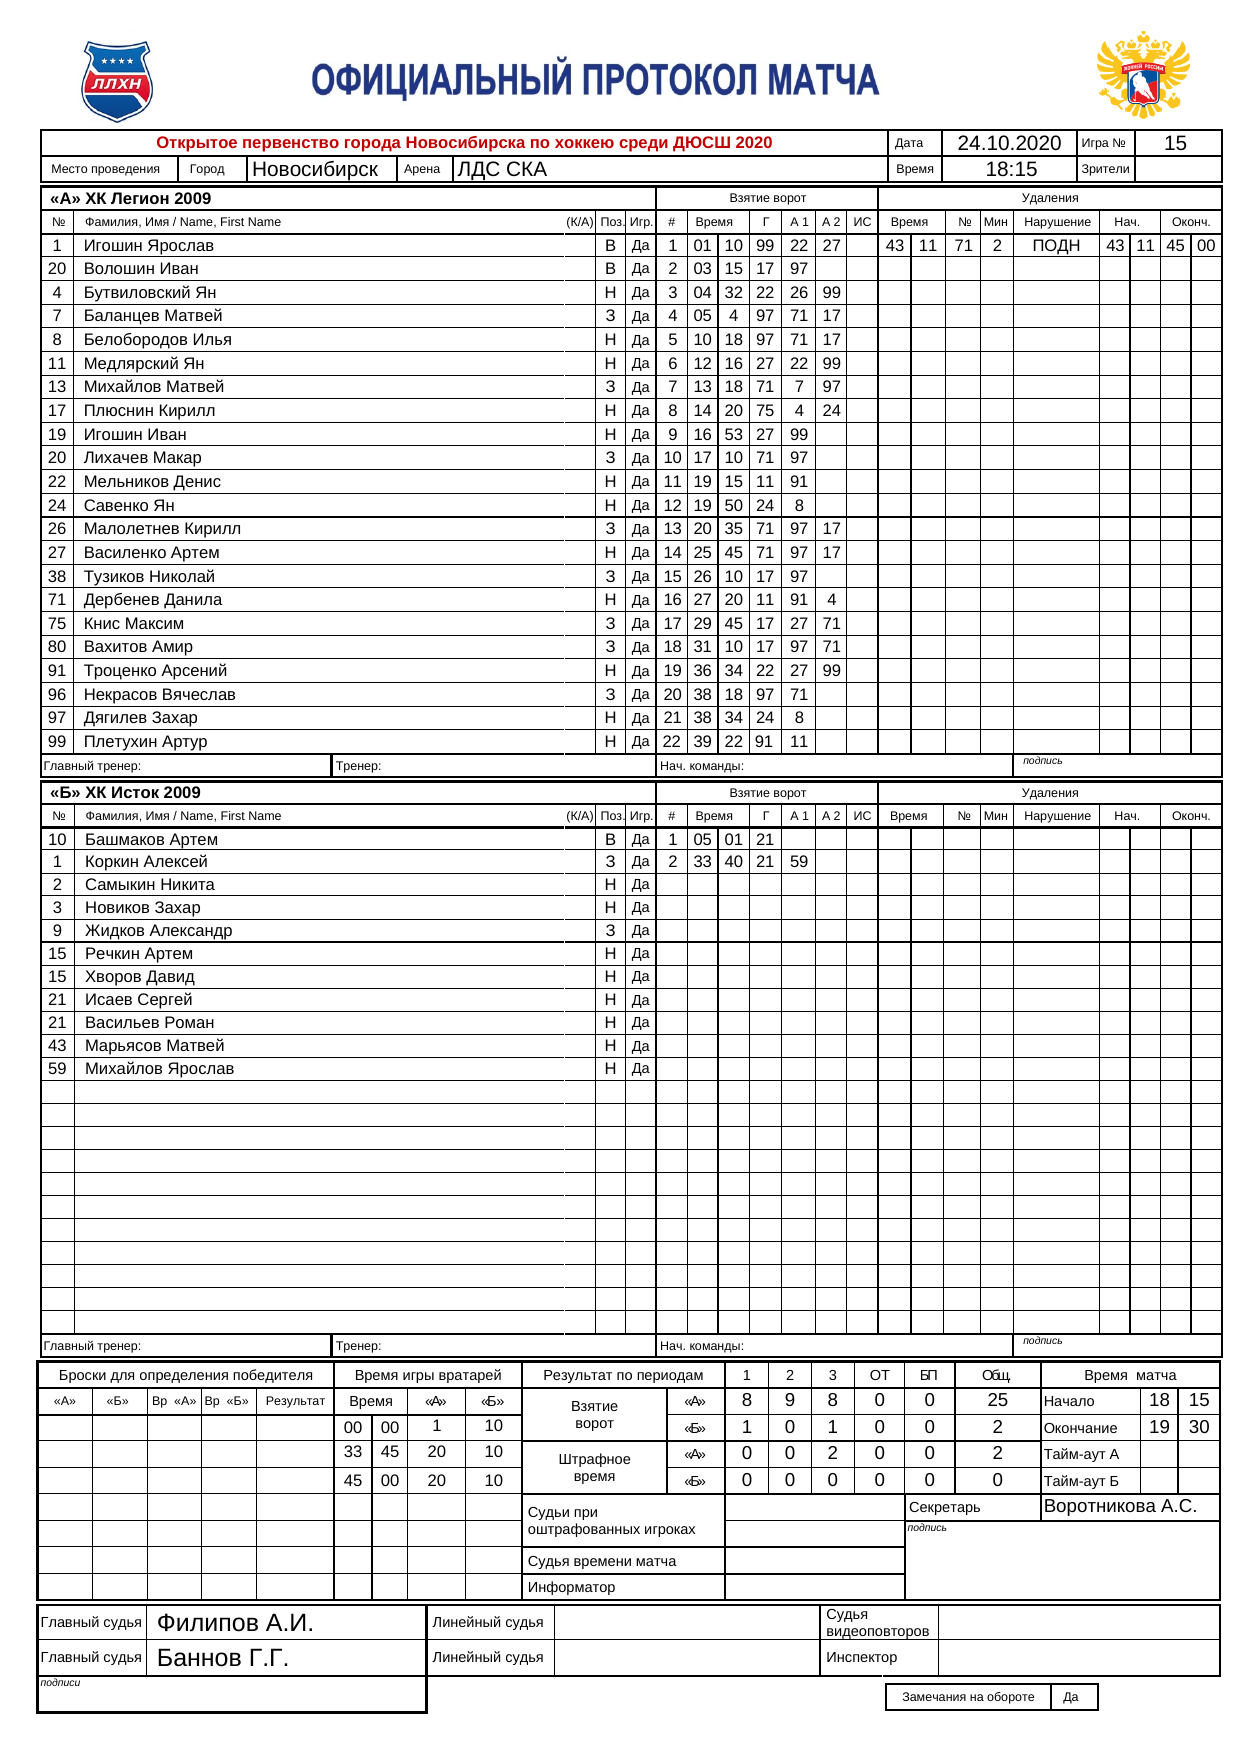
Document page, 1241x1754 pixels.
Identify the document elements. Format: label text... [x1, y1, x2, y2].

table_cell [596, 1081, 625, 1103]
table_cell [1100, 281, 1129, 303]
table_cell Время [335, 1389, 407, 1413]
table_cell Тайм-аут А [1042, 1441, 1140, 1467]
table_cell Время [879, 805, 943, 826]
table_cell [879, 257, 910, 280]
table_cell Время [688, 211, 749, 233]
table_cell [1192, 1288, 1221, 1310]
table_cell [1192, 352, 1221, 374]
table_cell [596, 1150, 625, 1172]
table_cell [912, 423, 945, 445]
table_cell [408, 1547, 465, 1573]
table_cell [816, 494, 846, 516]
table_header Время игры вратарей [335, 1363, 521, 1387]
table_cell 19 [688, 494, 717, 516]
table_cell Да [626, 352, 655, 374]
table_cell [944, 1242, 980, 1264]
table_cell [816, 1081, 846, 1103]
table_cell 45 [1161, 235, 1190, 256]
table_cell [981, 352, 1013, 374]
table_cell [39, 1416, 92, 1440]
table_cell [1131, 1219, 1160, 1241]
table_cell [981, 1081, 1013, 1103]
table_cell [946, 730, 980, 753]
table_cell [565, 281, 595, 303]
table_cell Оконч. [1161, 805, 1221, 826]
table_cell 39 [688, 730, 717, 753]
table_cell 10 [719, 235, 749, 256]
table_cell [1192, 518, 1221, 540]
table_cell [1131, 1173, 1160, 1195]
table_cell [1131, 565, 1160, 587]
table_cell [912, 829, 943, 849]
table_cell [816, 829, 846, 849]
table_header ОТ [855, 1363, 904, 1387]
table_cell [981, 470, 1013, 493]
table_cell Н [596, 730, 625, 753]
table_cell [816, 470, 846, 493]
table_cell [1131, 1150, 1160, 1172]
table_cell 21 [42, 1012, 74, 1033]
table_cell 27 [782, 612, 815, 634]
table_cell 10 [657, 446, 687, 469]
table_cell З [596, 376, 625, 398]
table_cell [466, 1521, 521, 1546]
table_cell [879, 1173, 910, 1195]
table_cell [1100, 1012, 1129, 1033]
table_cell [719, 1311, 749, 1333]
table_cell [1100, 257, 1129, 280]
table_cell [75, 1104, 564, 1126]
table_cell [1100, 612, 1129, 634]
table_cell [626, 1173, 655, 1195]
table_cell 75 [750, 399, 781, 422]
table_header Дата [889, 131, 941, 155]
table_cell [944, 920, 980, 941]
table_cell подписи [39, 1677, 425, 1711]
table_cell 22 [42, 470, 73, 493]
table_cell 10 [719, 636, 749, 658]
table_cell [565, 1288, 595, 1310]
table_cell [688, 966, 717, 987]
table_cell [202, 1521, 256, 1546]
table_cell 15 [719, 470, 749, 493]
table_cell [816, 1012, 846, 1033]
table_cell Новиков Захар [75, 896, 564, 918]
table_cell [202, 1494, 256, 1520]
table_cell Н [596, 352, 625, 374]
table_cell [657, 1035, 687, 1057]
table_cell 30 [1179, 1415, 1219, 1440]
table_cell Да [626, 541, 655, 564]
table_cell [946, 328, 980, 351]
table_cell «Б» [668, 1468, 724, 1493]
table_cell В [596, 235, 625, 256]
table_cell 17 [688, 446, 717, 469]
table_cell [879, 1058, 910, 1079]
table_cell [1014, 1081, 1099, 1103]
table_cell [1100, 730, 1129, 753]
table_cell [335, 1574, 371, 1599]
table_cell [912, 966, 943, 987]
table_cell [1161, 281, 1190, 303]
table_cell [981, 1311, 1013, 1333]
table_cell 21 [657, 707, 687, 729]
table_cell [42, 1150, 74, 1172]
table_cell 0 [905, 1442, 954, 1467]
table_cell [1192, 612, 1221, 634]
table_cell [750, 1196, 781, 1218]
table_cell 20 [42, 446, 73, 469]
table_cell 05 [688, 829, 717, 849]
table_cell [1100, 829, 1129, 849]
table_cell 1 [657, 829, 687, 849]
table_cell [657, 1196, 687, 1218]
table_cell [565, 1173, 595, 1195]
table_cell [946, 352, 980, 374]
table_cell 22 [782, 352, 815, 374]
table_cell [719, 1173, 749, 1195]
table_cell 33 [688, 850, 717, 872]
table_cell Игр. [626, 805, 655, 826]
table_cell Время [879, 211, 945, 233]
table_cell [1131, 1288, 1160, 1310]
table_cell [1161, 683, 1190, 706]
table_cell В [596, 257, 625, 280]
table_cell [657, 920, 687, 941]
table_cell [981, 423, 1013, 445]
table_header Открытое первенство города Новосибирска по хоккею среди ДЮСШ 2020 [42, 131, 887, 155]
table_cell [1014, 494, 1099, 516]
table_cell [1014, 376, 1099, 398]
table_cell [847, 1035, 877, 1057]
table_cell 17 [816, 541, 846, 564]
table_cell [1192, 376, 1221, 398]
table_cell [782, 1127, 815, 1149]
table_cell [944, 966, 980, 987]
table_cell 1 [657, 235, 687, 256]
table_cell 26 [688, 565, 717, 587]
table_cell Судья видеоповторов [821, 1606, 938, 1639]
table_cell [1014, 874, 1099, 895]
table_cell [257, 1521, 333, 1546]
table_cell Волошин Иван [74, 257, 564, 280]
table_cell 0 [855, 1389, 904, 1413]
table_cell № [42, 211, 73, 233]
table_cell Место проведения [42, 157, 177, 181]
table_cell [944, 943, 980, 964]
table_cell [782, 874, 815, 895]
table_cell Н [596, 423, 625, 445]
table_cell [981, 376, 1013, 398]
table_cell [847, 565, 877, 587]
table_cell 11 [782, 730, 815, 753]
table_cell [847, 659, 877, 682]
table_cell Главный тренер: [42, 755, 330, 776]
table_cell [847, 966, 877, 987]
table_cell Нач. [1100, 805, 1160, 826]
table_cell 19 [1141, 1415, 1177, 1440]
table_cell [1100, 989, 1129, 1011]
table_cell [1100, 376, 1129, 398]
table_cell [912, 612, 945, 634]
table_cell [944, 989, 980, 1011]
table_cell [1100, 1196, 1129, 1218]
table_cell [148, 1574, 201, 1599]
table_cell [626, 1242, 655, 1264]
table_cell [750, 989, 781, 1011]
table_cell 71 [750, 541, 781, 564]
table_cell [782, 920, 815, 941]
table_cell [93, 1521, 147, 1546]
table_cell 1 [408, 1416, 465, 1440]
table_cell [1192, 328, 1221, 351]
table_cell [879, 588, 910, 611]
table_cell 71 [816, 636, 846, 658]
table_cell 0 [905, 1389, 954, 1413]
table_cell 99 [816, 352, 846, 374]
table_cell [879, 1242, 910, 1264]
table_cell 31 [688, 636, 717, 658]
table_cell [202, 1547, 256, 1573]
table_cell [847, 1311, 877, 1333]
table_cell 16 [688, 423, 717, 445]
table_cell [1131, 446, 1160, 469]
table_cell 97 [750, 683, 781, 706]
table_cell 99 [816, 281, 846, 303]
table_cell [750, 1035, 781, 1057]
table_cell [1192, 850, 1221, 872]
table_cell Н [596, 896, 625, 918]
table_cell [1161, 257, 1190, 280]
table_cell [1100, 966, 1129, 987]
table_cell [912, 541, 945, 564]
table_cell [912, 1150, 943, 1172]
table_cell [565, 943, 595, 964]
table_cell [912, 874, 943, 895]
table_cell Да [626, 565, 655, 587]
table_cell [1192, 494, 1221, 516]
table_cell [1100, 943, 1129, 964]
table_cell [944, 1127, 980, 1149]
table_cell [1014, 1058, 1099, 1079]
table_cell Н [596, 989, 625, 1011]
table_cell [565, 423, 595, 445]
table_cell [1161, 1219, 1190, 1241]
table_cell [596, 1104, 625, 1126]
table_cell Плетухин Артур [74, 730, 564, 753]
table_cell [912, 305, 945, 327]
table_cell [981, 850, 1013, 872]
table_cell [1131, 352, 1160, 374]
table_cell [879, 1196, 910, 1218]
table_cell [816, 1242, 846, 1264]
table_cell Главный судья [39, 1606, 146, 1639]
table_cell [847, 1150, 877, 1172]
table_cell [1100, 1288, 1129, 1310]
table_cell 1 [42, 850, 74, 872]
table_cell 38 [688, 707, 717, 729]
table_cell [719, 989, 749, 1011]
table_cell [750, 1219, 781, 1241]
table_cell [1192, 257, 1221, 280]
table_cell 20 [657, 683, 687, 706]
table_cell [596, 1173, 625, 1195]
table_cell Мельников Денис [74, 470, 564, 493]
table_cell [555, 1640, 819, 1675]
table_cell [879, 989, 910, 1011]
table_cell 2 [657, 257, 687, 280]
table_cell [565, 1104, 595, 1126]
table_cell Лихачев Макар [74, 446, 564, 469]
table_cell 29 [688, 612, 717, 634]
table_cell [565, 235, 595, 256]
table_cell [257, 1547, 333, 1573]
table_cell 25 [956, 1389, 1040, 1413]
table_cell А 1 [782, 211, 815, 233]
table_cell [75, 1242, 564, 1264]
table_cell [626, 1288, 655, 1310]
table_cell Н [596, 874, 625, 895]
table_cell [750, 1242, 781, 1264]
table_cell [565, 989, 595, 1011]
table_cell [688, 1058, 717, 1079]
table_cell [1014, 920, 1099, 941]
table_cell 0 [726, 1442, 768, 1467]
table_header Время матча [1042, 1363, 1219, 1387]
table_cell Н [596, 1012, 625, 1033]
table_cell [946, 376, 980, 398]
table_cell 3 [657, 281, 687, 303]
table_cell [1161, 1127, 1190, 1149]
table_cell [944, 1265, 980, 1287]
table_cell 0 [855, 1415, 904, 1440]
table_cell [1014, 399, 1099, 422]
table_cell [912, 257, 945, 280]
table_cell [816, 1265, 846, 1287]
table_cell З [596, 850, 625, 872]
table_cell [1161, 1058, 1190, 1079]
table_cell [719, 1196, 749, 1218]
table_cell [657, 1127, 687, 1149]
table_cell Линейный судья [428, 1606, 554, 1639]
table_cell 97 [782, 565, 815, 587]
table_cell [879, 659, 910, 682]
table_cell Судья времени матча [523, 1548, 724, 1573]
table_cell [912, 1173, 943, 1195]
table_cell [596, 1242, 625, 1264]
table_cell [847, 1081, 877, 1103]
table_cell [782, 966, 815, 987]
table_cell Фамилия, Имя / Name, First Name [74, 211, 565, 233]
table_header Игра № [1078, 131, 1134, 155]
table_cell [1179, 1441, 1219, 1467]
table_cell [981, 1035, 1013, 1057]
table_cell [75, 1173, 564, 1195]
table_header Общ. [956, 1363, 1040, 1387]
table_cell «Б» [93, 1389, 147, 1413]
table_cell [565, 588, 595, 611]
table_cell [981, 399, 1013, 422]
table_cell 0 [726, 1468, 768, 1493]
table_cell 7 [782, 376, 815, 398]
table_cell 24 [42, 494, 73, 516]
table_cell [816, 1127, 846, 1149]
table_cell [1100, 1035, 1129, 1057]
table_cell [1131, 636, 1160, 658]
table_cell [1192, 470, 1221, 493]
table_cell [847, 1242, 877, 1264]
table_cell [912, 1196, 943, 1218]
table_cell 99 [42, 730, 73, 753]
table_cell [912, 328, 945, 351]
table_cell [912, 1104, 943, 1126]
table_cell [565, 1242, 595, 1264]
table_cell [1014, 896, 1099, 918]
table_cell [879, 1288, 910, 1310]
table_cell Жидков Александр [75, 920, 564, 941]
table_cell [782, 943, 815, 964]
table_cell [1131, 707, 1160, 729]
table_cell [1161, 1173, 1190, 1195]
table_header «Б» ХК Исток 2009 [42, 783, 655, 803]
table_cell [1192, 730, 1221, 753]
table_cell [1192, 399, 1221, 422]
table_cell [1014, 1311, 1099, 1333]
table_cell [944, 1012, 980, 1033]
table_cell [1131, 829, 1160, 849]
table_cell [1014, 423, 1099, 445]
table_cell [912, 352, 945, 374]
table_cell [1161, 1242, 1190, 1264]
table_cell [912, 281, 945, 303]
table_cell [1161, 399, 1190, 422]
table_cell Да [626, 1035, 655, 1057]
table_cell [816, 1150, 846, 1172]
table_cell [912, 896, 943, 918]
table_cell [1161, 1265, 1190, 1287]
table_cell [1192, 1173, 1221, 1195]
table_cell [688, 920, 717, 941]
table_cell [657, 1242, 687, 1264]
table_cell 45 [335, 1468, 371, 1493]
table_cell Игошин Ярослав [74, 235, 564, 256]
table_cell [1161, 305, 1190, 327]
table_cell [1014, 1219, 1099, 1241]
table_cell [373, 1521, 407, 1546]
table_cell [1100, 1150, 1129, 1172]
table_cell [148, 1468, 201, 1493]
table_cell [1161, 612, 1190, 634]
table_cell [816, 257, 846, 280]
table_cell 71 [816, 612, 846, 634]
table_cell [879, 565, 910, 587]
table_cell [1192, 588, 1221, 611]
table_cell [719, 1058, 749, 1079]
table_cell [93, 1547, 147, 1573]
table_cell [912, 1012, 943, 1033]
table_cell [912, 1035, 943, 1057]
table_cell [626, 1219, 655, 1241]
table_cell ПОДН [1014, 235, 1099, 256]
table_cell [1161, 423, 1190, 445]
table_cell [626, 1150, 655, 1172]
table_cell [946, 446, 980, 469]
table_cell 00 [373, 1416, 407, 1440]
table_cell 75 [42, 612, 73, 634]
table_cell 2 [956, 1442, 1040, 1467]
table_cell [1192, 305, 1221, 327]
table_cell [1136, 157, 1221, 181]
table_cell Н [596, 1058, 625, 1079]
table_cell [981, 328, 1013, 351]
table_cell 33 [335, 1441, 371, 1467]
table_cell [879, 829, 910, 849]
table_cell [596, 1311, 625, 1333]
table_cell [944, 1219, 980, 1241]
table_cell [847, 423, 877, 445]
table_header БП [905, 1363, 954, 1387]
table_cell Оконч. [1161, 211, 1221, 233]
table_cell [847, 541, 877, 564]
table_cell Вр «Б» [202, 1389, 256, 1413]
table_header Да [1052, 1685, 1097, 1709]
table_cell Некрасов Вячеслав [74, 683, 564, 706]
table_cell [565, 1127, 595, 1149]
table_cell Штрафное время [523, 1442, 666, 1493]
table_cell Инспектор [821, 1640, 938, 1675]
table_cell [565, 1012, 595, 1033]
table_cell [946, 518, 980, 540]
table_cell [782, 1242, 815, 1264]
table_cell [981, 829, 1013, 849]
table_cell 35 [719, 518, 749, 540]
table_cell [847, 328, 877, 351]
table_cell 53 [719, 423, 749, 445]
table_cell [1014, 305, 1099, 327]
table_cell Малолетнев Кирилл [74, 518, 564, 540]
table_cell [1131, 920, 1160, 941]
table_cell [1014, 1196, 1099, 1218]
table_cell [42, 1219, 74, 1241]
table_cell [912, 565, 945, 587]
table_cell [75, 1150, 564, 1172]
table_cell [782, 1058, 815, 1079]
table_cell [565, 305, 595, 327]
table_cell [1100, 541, 1129, 564]
table_cell [1014, 1288, 1099, 1310]
table_cell [1100, 446, 1129, 469]
table_cell 00 [1192, 235, 1221, 256]
table_cell [879, 943, 910, 964]
table_cell [847, 989, 877, 1011]
table_cell Н [596, 966, 625, 987]
table_cell [1014, 730, 1099, 753]
table_cell 13 [688, 376, 717, 398]
table_cell (К/А) [565, 805, 595, 826]
table_cell 0 [769, 1468, 811, 1493]
table_cell [565, 1150, 595, 1172]
table_cell «Б » [466, 1389, 521, 1413]
table_cell Да [626, 829, 655, 849]
table_cell 11 [42, 352, 73, 374]
table_cell Время [688, 805, 749, 826]
table_cell [1131, 874, 1160, 895]
table_cell [912, 659, 945, 682]
table_cell [1192, 966, 1221, 987]
table_cell Да [626, 612, 655, 634]
table_cell [816, 920, 846, 941]
table_cell [335, 1494, 371, 1520]
table_header «А» ХК Легион 2009 [42, 188, 655, 209]
table_cell [565, 1311, 595, 1333]
table_cell [946, 541, 980, 564]
table_cell [912, 989, 943, 1011]
table_cell 8 [42, 328, 73, 351]
table_cell Н [596, 943, 625, 964]
table_cell 71 [782, 328, 815, 351]
table_cell [912, 518, 945, 540]
table_cell [1161, 1150, 1190, 1172]
table_cell [981, 1104, 1013, 1126]
table_cell Да [626, 281, 655, 303]
table_cell 91 [42, 659, 73, 682]
table_cell [1192, 1219, 1221, 1241]
table_cell [1131, 612, 1160, 634]
table_cell 24 [750, 494, 781, 516]
table_cell [93, 1494, 147, 1520]
table_cell [657, 1288, 687, 1310]
table_cell [1192, 659, 1221, 682]
table_cell [750, 1081, 781, 1103]
table_cell подпись [1014, 755, 1221, 776]
table_cell 17 [816, 328, 846, 351]
table_cell [202, 1468, 256, 1493]
table_cell 22 [719, 730, 749, 753]
table_cell Белобородов Илья [74, 328, 564, 351]
table_cell Н [596, 281, 625, 303]
table_cell 10 [719, 565, 749, 587]
table_cell [782, 1288, 815, 1310]
table_cell [847, 612, 877, 634]
table_cell Тузиков Николай [74, 565, 564, 587]
table_cell 17 [816, 305, 846, 327]
table_cell [847, 470, 877, 493]
table_cell [1192, 1265, 1221, 1287]
table_cell 14 [688, 399, 717, 422]
table_cell [1100, 896, 1129, 918]
table_cell [1161, 943, 1190, 964]
table_cell 43 [879, 235, 910, 256]
table_cell Воротникова А.С. [1042, 1495, 1219, 1520]
table_cell [879, 1104, 910, 1126]
table_cell 10 [466, 1416, 521, 1440]
table_cell [879, 1219, 910, 1241]
table_cell [1014, 1173, 1099, 1195]
table_cell [1141, 1468, 1177, 1493]
table_cell [1192, 896, 1221, 918]
table_cell [944, 829, 980, 849]
table_cell [1161, 896, 1190, 918]
table_cell [816, 1288, 846, 1310]
table_cell [879, 518, 910, 540]
table_cell 20 [42, 257, 73, 280]
table_cell [335, 1521, 371, 1546]
table_cell Да [626, 588, 655, 611]
table_cell [257, 1574, 333, 1599]
table_cell 20 [719, 399, 749, 422]
table_cell [565, 896, 595, 918]
table_cell [816, 874, 846, 895]
table_cell [944, 1150, 980, 1172]
table_cell [1161, 707, 1190, 729]
table_cell Результат [257, 1389, 333, 1413]
table_cell [1161, 1311, 1190, 1333]
table_cell Да [626, 896, 655, 918]
table_cell [719, 1104, 749, 1126]
table_cell [912, 1081, 943, 1103]
table_cell Да [626, 989, 655, 1011]
table_cell [1014, 943, 1099, 964]
table_cell [816, 943, 846, 964]
table_cell Да [626, 1012, 655, 1033]
table_cell [1100, 470, 1129, 493]
table_cell 91 [782, 470, 815, 493]
table_cell [879, 376, 910, 398]
table_header 2 [769, 1363, 811, 1387]
table_cell [688, 1242, 717, 1264]
table_cell [1161, 352, 1190, 374]
table_cell [657, 966, 687, 987]
table_cell [596, 1288, 625, 1310]
table_cell [750, 1265, 781, 1287]
table_cell [946, 423, 980, 445]
table_cell [148, 1547, 201, 1573]
table_cell [726, 1521, 904, 1546]
table_cell [1100, 1127, 1129, 1149]
table_cell [1192, 1127, 1221, 1149]
table_cell Взятие ворот [523, 1389, 666, 1440]
table_cell Самыкин Никита [75, 874, 564, 895]
table_cell З [596, 305, 625, 327]
table_cell 11 [1131, 235, 1160, 256]
table_cell 11 [750, 588, 781, 611]
table_cell [1161, 730, 1190, 753]
table_cell Главный судья [39, 1640, 146, 1675]
table_cell [1131, 305, 1160, 327]
table_cell [75, 1265, 564, 1287]
table_cell А 2 [816, 805, 846, 826]
table_cell Дягилев Захар [74, 707, 564, 729]
table_cell 36 [688, 659, 717, 682]
table_cell [1131, 494, 1160, 516]
table_cell Игошин Иван [74, 423, 564, 445]
table_cell Нач. [1100, 211, 1160, 233]
table_cell [257, 1441, 333, 1467]
table_cell 21 [42, 989, 74, 1011]
table_cell [879, 1035, 910, 1057]
table_cell 18 [719, 376, 749, 398]
table_cell № [944, 805, 980, 826]
table_cell З [596, 446, 625, 469]
table_cell 10 [719, 446, 749, 469]
table_cell Новосибирск [248, 157, 396, 181]
table_cell № [946, 211, 980, 233]
table_cell [719, 1265, 749, 1287]
table_cell [1131, 1081, 1160, 1103]
table_cell [257, 1416, 333, 1440]
table_cell [879, 352, 910, 374]
table_cell [1131, 588, 1160, 611]
table_cell Начало [1042, 1389, 1140, 1413]
table_cell 18 [719, 683, 749, 706]
table_cell [1179, 1468, 1219, 1493]
table_cell [1131, 683, 1160, 706]
table_cell Да [626, 423, 655, 445]
table_cell [657, 874, 687, 895]
table_cell [981, 730, 1013, 753]
table_cell 17 [750, 636, 781, 658]
table_cell [816, 896, 846, 918]
table_cell 34 [719, 707, 749, 729]
table_cell [39, 1547, 92, 1573]
table_cell [1192, 989, 1221, 1011]
table_cell [1161, 829, 1190, 849]
table_cell [1100, 518, 1129, 540]
table_cell Да [626, 707, 655, 729]
table_cell [946, 399, 980, 422]
table_cell [719, 943, 749, 964]
table_cell [565, 730, 595, 753]
table_cell 8 [657, 399, 687, 422]
table_cell 17 [42, 399, 73, 422]
table_cell [847, 829, 877, 849]
table_cell [816, 1311, 846, 1333]
table_cell 2 [812, 1442, 854, 1467]
table_cell [912, 707, 945, 729]
table_cell [93, 1416, 147, 1440]
table_cell [1100, 659, 1129, 682]
table_cell 15 [1179, 1389, 1219, 1413]
table_cell [626, 1081, 655, 1103]
table_cell З [596, 612, 625, 634]
table_cell Медлярский Ян [74, 352, 564, 374]
table_cell 2 [956, 1415, 1040, 1440]
table_cell [1131, 659, 1160, 682]
table_cell [939, 1640, 1219, 1675]
table_cell [565, 257, 595, 280]
table_cell [944, 850, 980, 872]
table_cell [912, 1219, 943, 1241]
table_cell Город [179, 157, 246, 181]
table_cell [944, 1035, 980, 1057]
table_cell [39, 1574, 92, 1599]
table_cell [912, 943, 943, 964]
table_cell [1131, 257, 1160, 280]
table_cell 4 [719, 305, 749, 327]
table_cell [719, 966, 749, 987]
table_cell [1161, 376, 1190, 398]
table_cell [879, 494, 910, 516]
table_cell [1161, 874, 1190, 895]
table_cell Н [596, 707, 625, 729]
table_cell [42, 1173, 74, 1195]
table_cell [42, 1288, 74, 1310]
table_cell Вахитов Амир [74, 636, 564, 658]
table_cell 10 [688, 328, 717, 351]
table_cell Нач. команды: [657, 755, 1012, 776]
table_cell [782, 1150, 815, 1172]
table_cell «Б» [668, 1415, 724, 1440]
table_cell [847, 1288, 877, 1310]
table_cell [202, 1441, 256, 1467]
table_cell Да [626, 920, 655, 941]
table_cell 15 [42, 966, 74, 987]
table_cell [719, 1127, 749, 1149]
table_cell [719, 874, 749, 895]
table_cell 13 [42, 376, 73, 398]
table_cell [42, 1265, 74, 1287]
table_cell [879, 966, 910, 987]
table_cell [750, 943, 781, 964]
table_cell [981, 1058, 1013, 1079]
table_cell [944, 1311, 980, 1333]
table_cell [1014, 1012, 1099, 1033]
table_cell [466, 1494, 521, 1520]
table_cell [565, 1219, 595, 1241]
table_cell [1100, 1265, 1129, 1287]
table_cell 15 [42, 943, 74, 964]
table_cell подпись [906, 1522, 1219, 1599]
table_cell [946, 612, 980, 634]
table_cell [75, 1081, 564, 1103]
table_cell 19 [657, 659, 687, 682]
table_cell [879, 399, 910, 422]
table_cell Исаев Сергей [75, 989, 564, 1011]
table_cell [750, 1127, 781, 1149]
table_cell [847, 305, 877, 327]
table_cell Да [626, 850, 655, 872]
table_cell [93, 1468, 147, 1493]
table_cell [944, 874, 980, 895]
table_cell [879, 1012, 910, 1033]
table_cell [657, 1104, 687, 1126]
table_cell [565, 636, 595, 658]
table_cell 71 [782, 305, 815, 327]
table_cell Окончание [1042, 1415, 1140, 1440]
table_cell 24 [816, 399, 846, 422]
table_cell Н [596, 470, 625, 493]
table_cell [847, 588, 877, 611]
table_cell 27 [688, 588, 717, 611]
table_cell [1192, 1058, 1221, 1079]
table_cell 97 [782, 636, 815, 658]
table_cell 8 [782, 707, 815, 729]
table_cell [657, 943, 687, 964]
table_cell [1100, 1242, 1129, 1264]
table_cell [944, 1173, 980, 1195]
table_cell [912, 376, 945, 398]
table_cell [879, 281, 910, 303]
table_cell [1192, 281, 1221, 303]
table_cell [883, 1677, 1220, 1681]
table_cell 99 [816, 659, 846, 682]
table_cell 7 [42, 305, 73, 327]
table_cell 43 [42, 1035, 74, 1057]
table_cell Да [626, 518, 655, 540]
table_cell [879, 920, 910, 941]
table_cell [912, 1058, 943, 1079]
table_cell [1014, 850, 1099, 872]
table_cell [1100, 707, 1129, 729]
table_cell Василенко Артем [74, 541, 564, 564]
table_cell [782, 989, 815, 1011]
table_cell 99 [750, 235, 781, 256]
table_cell [1192, 1081, 1221, 1103]
table_cell 20 [408, 1468, 465, 1493]
table_cell [879, 305, 910, 327]
table_cell [93, 1441, 147, 1467]
table_cell [75, 1219, 564, 1241]
table_cell [750, 1150, 781, 1172]
table_cell [1192, 1012, 1221, 1033]
table_cell [1161, 588, 1190, 611]
table_cell [1161, 541, 1190, 564]
table_cell [750, 1058, 781, 1079]
table_cell [879, 423, 910, 445]
table_cell [1131, 518, 1160, 540]
table_cell [1161, 850, 1190, 872]
table_header 24.10.2020 [943, 131, 1076, 155]
table_cell [565, 1081, 595, 1103]
table_cell # [657, 211, 687, 233]
table_cell [1014, 1150, 1099, 1172]
table_cell 59 [42, 1058, 74, 1079]
table_cell [879, 541, 910, 564]
table_cell [1161, 518, 1190, 540]
table_cell [1100, 683, 1129, 706]
table_cell 43 [1100, 235, 1129, 256]
table_cell 22 [657, 730, 687, 753]
table_cell [1131, 943, 1160, 964]
table_cell [782, 1035, 815, 1057]
table_cell [626, 1265, 655, 1287]
table_cell [39, 1521, 92, 1546]
table_cell 71 [750, 446, 781, 469]
table_cell Михайлов Ярослав [75, 1058, 564, 1079]
table_cell Да [626, 399, 655, 422]
table_cell Да [626, 966, 655, 987]
table_cell [1100, 565, 1129, 587]
table_cell В [596, 829, 625, 849]
table_cell 21 [750, 850, 781, 872]
table_cell [1131, 541, 1160, 564]
table_cell 00 [373, 1468, 407, 1493]
table_cell # [657, 805, 687, 826]
table_cell [565, 874, 595, 895]
table_cell [946, 470, 980, 493]
table_cell [688, 1219, 717, 1241]
table_cell З [596, 920, 625, 941]
table_cell Н [596, 1035, 625, 1057]
table_cell [879, 1150, 910, 1172]
table_cell [981, 1242, 1013, 1264]
table_cell Да [626, 659, 655, 682]
table_cell [981, 966, 1013, 987]
table_cell [1131, 966, 1160, 987]
table_cell 22 [750, 659, 781, 682]
table_cell 26 [782, 281, 815, 303]
table_cell [912, 636, 945, 658]
table_cell [1100, 920, 1129, 941]
table_cell [1192, 943, 1221, 964]
table_cell 15 [657, 565, 687, 587]
table_cell [1014, 281, 1099, 303]
table_cell [981, 1219, 1013, 1241]
table_cell [1192, 1104, 1221, 1126]
table_cell [565, 966, 595, 987]
table_cell № [42, 805, 74, 826]
table_cell [912, 683, 945, 706]
table_cell [626, 1127, 655, 1149]
table_cell [565, 376, 595, 398]
table_cell [981, 943, 1013, 964]
table_cell Нарушение [1014, 211, 1099, 233]
table_cell [726, 1575, 904, 1599]
table_cell [1161, 328, 1190, 351]
table_cell [1014, 352, 1099, 374]
table_cell (К/А) [565, 211, 595, 233]
table_cell [657, 989, 687, 1011]
table_cell Да [626, 376, 655, 398]
table_header Удаления [879, 783, 1221, 803]
table_cell [750, 966, 781, 987]
table_cell [939, 1606, 1219, 1639]
table_cell [1014, 659, 1099, 682]
table_cell 45 [719, 612, 749, 634]
table_cell Н [596, 399, 625, 422]
table_cell [981, 896, 1013, 918]
table_cell [565, 541, 595, 564]
table_cell [879, 328, 910, 351]
table_cell [657, 1173, 687, 1195]
table_cell [1161, 989, 1190, 1011]
table_cell [565, 659, 595, 682]
table_cell [688, 1012, 717, 1033]
table_cell [657, 1219, 687, 1241]
table_cell [879, 896, 910, 918]
table_cell [1014, 541, 1099, 564]
table_cell [879, 850, 910, 872]
table_cell [688, 1173, 717, 1195]
table_cell З [596, 518, 625, 540]
table_cell [847, 1058, 877, 1079]
table_cell [1131, 423, 1160, 445]
table_cell [1141, 1441, 1177, 1467]
table_cell [719, 1288, 749, 1310]
table_cell [750, 896, 781, 918]
table_cell [335, 1547, 371, 1573]
table_cell 0 [812, 1468, 854, 1493]
table_cell [981, 541, 1013, 564]
table_cell [879, 707, 910, 729]
table_cell [879, 730, 910, 753]
table_cell [688, 989, 717, 1011]
table_cell [946, 636, 980, 658]
table_cell [93, 1574, 147, 1599]
table_cell [596, 1196, 625, 1218]
table_cell [1014, 636, 1099, 658]
table_cell Н [596, 541, 625, 564]
table_cell [1192, 636, 1221, 658]
table_cell Мин [981, 805, 1013, 826]
table_cell 40 [719, 850, 749, 872]
table_cell [944, 896, 980, 918]
table_cell [912, 494, 945, 516]
table_cell [1161, 446, 1190, 469]
table_cell 11 [912, 235, 945, 256]
table_cell Да [626, 636, 655, 658]
table_cell [879, 1265, 910, 1287]
table_cell [912, 1311, 943, 1333]
table_cell [1014, 829, 1099, 849]
table_cell [912, 470, 945, 493]
table_cell [981, 612, 1013, 634]
table_cell [688, 896, 717, 918]
table_cell [719, 1035, 749, 1057]
table_cell Тайм-аут Б [1042, 1468, 1140, 1493]
table_cell [946, 257, 980, 280]
table_cell [1014, 1035, 1099, 1057]
table_cell [847, 707, 877, 729]
table_cell [1161, 1035, 1190, 1057]
table_cell [981, 281, 1013, 303]
table_cell 12 [657, 494, 687, 516]
table_cell 38 [42, 565, 73, 587]
table_cell [1100, 850, 1129, 872]
table_cell 17 [657, 612, 687, 634]
table_cell [202, 1416, 256, 1440]
table_cell 18 [657, 636, 687, 658]
table_cell [847, 1012, 877, 1033]
table_cell 5 [657, 328, 687, 351]
table_cell [847, 1127, 877, 1149]
table_cell [847, 1265, 877, 1287]
table_cell [1100, 423, 1129, 445]
table_cell [946, 565, 980, 587]
table_cell Филипов А.И. [147, 1606, 425, 1639]
table_cell [912, 920, 943, 941]
table_cell [816, 446, 846, 469]
table_cell [1192, 446, 1221, 469]
table_cell [148, 1441, 201, 1467]
table_cell 71 [782, 683, 815, 706]
table_cell [428, 1677, 882, 1711]
table_cell 18:15 [943, 157, 1076, 181]
table_cell [39, 1494, 92, 1520]
table_cell [981, 1196, 1013, 1218]
table_cell [1014, 612, 1099, 634]
table_cell [565, 920, 595, 941]
table_header Удаления [879, 188, 1221, 209]
table_cell [565, 707, 595, 729]
table_cell 10 [42, 829, 74, 849]
table_cell [981, 707, 1013, 729]
table_cell 1 [812, 1415, 854, 1440]
table_cell [1131, 1311, 1160, 1333]
table_cell [816, 1196, 846, 1218]
table_cell [1192, 541, 1221, 564]
table_cell [1014, 257, 1099, 280]
table_cell [688, 874, 717, 895]
table_cell 9 [769, 1389, 811, 1413]
table_cell [626, 1104, 655, 1126]
table_cell [565, 565, 595, 587]
table_cell «А» [668, 1389, 724, 1413]
table_cell 12 [688, 352, 717, 374]
table_cell [981, 1012, 1013, 1033]
table_cell [1161, 494, 1190, 516]
table_cell [782, 1012, 815, 1033]
table_cell 17 [750, 612, 781, 634]
table_cell [847, 352, 877, 374]
table_cell [688, 1104, 717, 1126]
table_cell Да [626, 874, 655, 895]
table_cell [596, 1265, 625, 1287]
table_cell Поз. [596, 805, 625, 826]
table_cell [1099, 1682, 1220, 1711]
table_cell [1100, 1173, 1129, 1195]
table_cell «А» [39, 1389, 92, 1413]
table_cell [1192, 1196, 1221, 1218]
table_cell З [596, 683, 625, 706]
table_cell [657, 1311, 687, 1333]
table_cell [565, 518, 595, 540]
table_cell [1192, 423, 1221, 445]
table_cell 9 [657, 423, 687, 445]
table_cell 0 [855, 1442, 904, 1467]
table_cell [816, 683, 846, 706]
table_cell [565, 850, 595, 872]
table_cell [981, 1150, 1013, 1172]
table_cell [1014, 989, 1099, 1011]
table_cell [719, 920, 749, 941]
table_cell 97 [750, 328, 781, 351]
table_cell 0 [905, 1468, 954, 1493]
table_cell [42, 1104, 74, 1126]
table_cell [1131, 328, 1160, 351]
table_cell [981, 683, 1013, 706]
table_cell 99 [782, 423, 815, 445]
table_cell [1100, 1081, 1129, 1103]
table_cell Баннов Г.Г. [147, 1640, 425, 1675]
table_cell [981, 920, 1013, 941]
table_cell Коркин Алексей [75, 850, 564, 872]
table_cell [1131, 1265, 1160, 1287]
table_cell [1161, 920, 1190, 941]
table_cell [257, 1494, 333, 1520]
table_cell [847, 376, 877, 398]
table_cell Да [626, 683, 655, 706]
table_cell [148, 1521, 201, 1546]
table_cell [782, 829, 815, 849]
table_cell 91 [750, 730, 781, 753]
table_cell [912, 1242, 943, 1264]
table_cell [879, 683, 910, 706]
table_cell [626, 1311, 655, 1333]
table_cell [750, 1104, 781, 1126]
table_cell [1131, 470, 1160, 493]
table_cell [466, 1574, 521, 1599]
table_cell Речкин Артем [75, 943, 564, 964]
table_cell 20 [688, 518, 717, 540]
table_cell 97 [782, 541, 815, 564]
table_cell 19 [688, 470, 717, 493]
table_cell [946, 305, 980, 327]
table_cell [565, 1035, 595, 1057]
table_cell Вр «А» [148, 1389, 201, 1413]
table_cell Г [750, 211, 781, 233]
table_cell [1161, 1288, 1190, 1310]
table_cell [944, 1081, 980, 1103]
table_cell [847, 730, 877, 753]
table_cell [816, 850, 846, 872]
table_cell Дербенев Данила [74, 588, 564, 611]
table_cell 97 [782, 446, 815, 469]
table_cell [981, 494, 1013, 516]
table_cell 71 [750, 376, 781, 398]
table_cell [1192, 707, 1221, 729]
table_cell Арена [398, 157, 452, 181]
table_cell [847, 683, 877, 706]
table_cell [912, 588, 945, 611]
table_cell 00 [335, 1416, 371, 1440]
table_cell [981, 1288, 1013, 1310]
table_cell Да [626, 494, 655, 516]
table_cell 27 [42, 541, 73, 564]
table_cell [719, 896, 749, 918]
table_cell 59 [782, 850, 815, 872]
table_cell Книс Максим [74, 612, 564, 634]
table_cell Главный тренер: [42, 1335, 330, 1356]
table_cell [1014, 1127, 1099, 1149]
table_cell [1100, 588, 1129, 611]
table_cell [750, 1288, 781, 1310]
table_header Результат по периодам [523, 1363, 724, 1387]
table_cell 32 [719, 281, 749, 303]
table_cell [1014, 707, 1099, 729]
table_cell [565, 612, 595, 634]
table_cell [847, 896, 877, 918]
table_cell [688, 1081, 717, 1103]
table_cell [1014, 328, 1099, 351]
table_cell А 1 [782, 805, 815, 826]
table_cell 1 [42, 235, 73, 256]
table_header 15 [1136, 131, 1221, 155]
table_cell 38 [688, 683, 717, 706]
table_cell 50 [719, 494, 749, 516]
table_cell Тренер: [333, 755, 655, 776]
table_cell [816, 707, 846, 729]
table_cell Плюснин Кирилл [74, 399, 564, 422]
table_cell [688, 1288, 717, 1310]
table_cell ИС [847, 805, 877, 826]
table_cell 20 [408, 1441, 465, 1467]
table_cell [816, 966, 846, 987]
table_cell [565, 446, 595, 469]
table_cell [847, 281, 877, 303]
table_cell Да [626, 1058, 655, 1079]
table_cell [1192, 1035, 1221, 1057]
table_cell 27 [750, 423, 781, 445]
table_cell [1014, 446, 1099, 469]
table_cell [42, 1311, 74, 1333]
table_cell 26 [42, 518, 73, 540]
table_cell Марьясов Матвей [75, 1035, 564, 1057]
table_cell [719, 1219, 749, 1241]
table_cell Да [626, 235, 655, 256]
table_cell [1014, 1104, 1099, 1126]
table_cell [657, 1058, 687, 1079]
table_cell [1131, 730, 1160, 753]
table_cell [782, 1265, 815, 1287]
table_cell 27 [782, 659, 815, 682]
table_cell Тренер: [333, 1335, 655, 1356]
table_header Взятие ворот [657, 783, 877, 803]
table_cell [408, 1574, 465, 1599]
table_cell ИС [847, 211, 877, 233]
table_cell [373, 1547, 407, 1573]
table_cell [816, 1219, 846, 1241]
table_cell [981, 1265, 1013, 1287]
table_cell [1161, 1196, 1190, 1218]
table_cell [688, 1035, 717, 1057]
table_cell [565, 470, 595, 493]
table_cell Информатор [523, 1575, 724, 1599]
table_cell 6 [657, 352, 687, 374]
table_cell 15 [719, 257, 749, 280]
table_cell [148, 1416, 201, 1440]
table_cell [657, 1150, 687, 1172]
table_cell Фамилия, Имя / Name, First Name [75, 805, 565, 826]
table_cell [555, 1606, 819, 1639]
table_cell Поз. [596, 211, 625, 233]
table_cell [1014, 518, 1099, 540]
table_cell [565, 399, 595, 422]
table_cell Нарушение [1014, 805, 1099, 826]
table_cell [750, 874, 781, 895]
table_cell [626, 1196, 655, 1218]
table_cell [1131, 850, 1160, 872]
table_cell [719, 1081, 749, 1103]
table_cell Баланцев Матвей [74, 305, 564, 327]
table_cell 0 [769, 1442, 811, 1467]
table_cell [75, 1288, 564, 1310]
table_cell [1131, 1196, 1160, 1218]
table_cell [879, 636, 910, 658]
table_cell Нач. команды: [657, 1335, 1012, 1356]
table_cell «А» [668, 1442, 724, 1467]
table_cell [1014, 683, 1099, 706]
table_cell [466, 1547, 521, 1573]
table_cell [1192, 874, 1221, 895]
table_cell 97 [816, 376, 846, 398]
table_cell [1161, 1104, 1190, 1126]
table_cell [944, 1104, 980, 1126]
table_cell [1161, 966, 1190, 987]
table_cell Зрители [1078, 157, 1134, 181]
table_cell 01 [719, 829, 749, 849]
table_cell [782, 1173, 815, 1195]
table_cell [946, 707, 980, 729]
table_cell [719, 1242, 749, 1264]
table_cell 10 [466, 1468, 521, 1493]
table_cell [944, 1196, 980, 1218]
table_cell [1131, 1012, 1160, 1033]
table_cell Да [626, 470, 655, 493]
table_cell 4 [782, 399, 815, 422]
table_cell [75, 1127, 564, 1149]
table_cell 45 [719, 541, 749, 564]
picture [5, 28, 1197, 129]
table_cell 97 [782, 257, 815, 280]
table_cell [1100, 1104, 1129, 1126]
table_cell [1131, 376, 1160, 398]
table_cell Н [596, 328, 625, 351]
table_cell [719, 1150, 749, 1172]
table_cell [1192, 683, 1221, 706]
table_cell [39, 1441, 92, 1467]
table_cell [1100, 874, 1129, 895]
table_cell Судьи при оштрафованных игроках [523, 1495, 724, 1546]
table_cell 05 [688, 305, 717, 327]
table_cell [912, 1265, 943, 1287]
table_cell 4 [816, 588, 846, 611]
table_cell [981, 874, 1013, 895]
table_cell [944, 1058, 980, 1079]
table_cell 71 [42, 588, 73, 611]
table_cell [1014, 470, 1099, 493]
table_cell 71 [750, 518, 781, 540]
table_cell Да [626, 257, 655, 280]
table_cell [847, 518, 877, 540]
table_cell [565, 1058, 595, 1079]
table_cell 17 [750, 257, 781, 280]
table_cell [981, 588, 1013, 611]
table_cell [1161, 565, 1190, 587]
table_cell [1100, 494, 1129, 516]
table_cell Михайлов Матвей [74, 376, 564, 398]
table_cell 27 [750, 352, 781, 374]
table_cell 2 [981, 235, 1013, 256]
table_cell [879, 470, 910, 493]
table_header 3 [812, 1363, 854, 1387]
table_cell [981, 1173, 1013, 1195]
table_cell А 2 [816, 211, 846, 233]
table_cell [1100, 305, 1129, 327]
table_cell [847, 920, 877, 941]
table_cell 25 [688, 541, 717, 564]
table_cell [688, 1196, 717, 1218]
table_cell [565, 328, 595, 351]
table_cell [946, 281, 980, 303]
table_cell 17 [816, 518, 846, 540]
table_cell [1131, 1104, 1160, 1126]
table_cell [816, 1058, 846, 1079]
table_cell 16 [719, 352, 749, 374]
table_cell [750, 1311, 781, 1333]
table_cell Хворов Давид [75, 966, 564, 987]
table_cell 1 [726, 1415, 768, 1440]
table_cell Н [596, 659, 625, 682]
table_cell [726, 1495, 904, 1520]
table_cell [373, 1574, 407, 1599]
table_cell [1131, 281, 1160, 303]
table_cell [816, 423, 846, 445]
table_cell [981, 518, 1013, 540]
table_cell [847, 874, 877, 895]
table_cell Васильев Роман [75, 1012, 564, 1033]
table_cell Н [596, 588, 625, 611]
table_cell 01 [688, 235, 717, 256]
table_cell [1161, 659, 1190, 682]
table_cell [657, 896, 687, 918]
table_cell З [596, 565, 625, 587]
table_cell 0 [769, 1415, 811, 1440]
table_cell [1014, 966, 1099, 987]
table_cell [847, 494, 877, 516]
table_cell 03 [688, 257, 717, 280]
table_cell [912, 446, 945, 469]
table_cell [847, 850, 877, 872]
table_cell 2 [657, 850, 687, 872]
table_cell [981, 257, 1013, 280]
table_cell [39, 1468, 92, 1493]
table_cell 71 [946, 235, 980, 256]
table_cell [847, 1173, 877, 1195]
table_cell [657, 1012, 687, 1033]
table_cell 3 [42, 896, 74, 918]
table_cell [1192, 1150, 1221, 1172]
table_header Взятие ворот [657, 188, 877, 209]
table_cell Секретарь [906, 1495, 1040, 1520]
table_cell [148, 1494, 201, 1520]
table_cell 11 [750, 470, 781, 493]
table_cell [946, 494, 980, 516]
table_cell [847, 636, 877, 658]
table_cell [981, 659, 1013, 682]
table_cell Г [750, 805, 781, 826]
table_cell [782, 1311, 815, 1333]
table_cell Н [596, 494, 625, 516]
table_cell Время [889, 157, 941, 181]
table_cell [1131, 1242, 1160, 1264]
table_cell [688, 1150, 717, 1172]
table_cell 7 [657, 376, 687, 398]
table_cell [1161, 1012, 1190, 1033]
table_cell Да [626, 943, 655, 964]
table_cell [1161, 636, 1190, 658]
table_cell [946, 659, 980, 682]
table_cell [373, 1494, 407, 1520]
table_cell [596, 1219, 625, 1241]
table_cell 34 [719, 659, 749, 682]
table_cell «А» [408, 1389, 465, 1413]
table_cell [847, 1196, 877, 1218]
table_cell [1161, 1081, 1190, 1103]
table_cell 18 [719, 328, 749, 351]
table_cell [816, 565, 846, 587]
table_cell 96 [42, 683, 73, 706]
table_cell [750, 1012, 781, 1033]
table_cell 19 [42, 423, 73, 445]
table_cell [1131, 896, 1160, 918]
table_cell [946, 683, 980, 706]
table_cell подпись [1014, 1335, 1221, 1356]
table_cell 4 [42, 281, 73, 303]
table_cell [912, 730, 945, 753]
table_cell Да [626, 305, 655, 327]
table_cell [879, 1311, 910, 1333]
table_cell [1100, 352, 1129, 374]
table_cell [565, 494, 595, 516]
table_cell [565, 352, 595, 374]
table_cell 45 [373, 1441, 407, 1467]
table_cell [879, 612, 910, 634]
table_header Броски для определения победителя [39, 1363, 333, 1387]
table_cell 8 [726, 1389, 768, 1413]
table_cell [912, 850, 943, 872]
table_cell [847, 235, 877, 256]
table_cell [782, 1081, 815, 1103]
table_cell Троценко Арсений [74, 659, 564, 682]
table_cell [782, 896, 815, 918]
table_cell [750, 1173, 781, 1195]
table_cell Бутвиловский Ян [74, 281, 564, 303]
table_cell 18 [1141, 1389, 1177, 1413]
table_cell 21 [750, 829, 781, 849]
table_cell 97 [750, 305, 781, 327]
table_cell [202, 1574, 256, 1599]
table_cell [657, 1265, 687, 1287]
table_cell [257, 1468, 333, 1493]
table_cell [981, 446, 1013, 469]
table_cell 8 [782, 494, 815, 516]
table_cell [565, 1265, 595, 1287]
table_cell [879, 874, 910, 895]
table_cell [1100, 1058, 1129, 1079]
table_cell [1131, 989, 1160, 1011]
table_cell 13 [657, 518, 687, 540]
table_cell [879, 1081, 910, 1103]
table_cell [782, 1104, 815, 1126]
table_cell [912, 1127, 943, 1149]
table_cell [1131, 1127, 1160, 1149]
table_cell 04 [688, 281, 717, 303]
table_cell [42, 1127, 74, 1149]
table_cell 8 [812, 1389, 854, 1413]
table_cell З [596, 636, 625, 658]
table_cell [596, 1127, 625, 1149]
table_cell [1100, 636, 1129, 658]
table_cell 0 [905, 1415, 954, 1440]
table_cell [726, 1548, 904, 1573]
table_cell [688, 943, 717, 964]
table_cell 0 [855, 1468, 904, 1493]
table_cell [1192, 920, 1221, 941]
table_cell 22 [782, 235, 815, 256]
table_cell [1192, 1242, 1221, 1264]
table_cell 9 [42, 920, 74, 941]
table_cell [688, 1265, 717, 1287]
table_cell 97 [782, 518, 815, 540]
table_cell ЛДС СКА [454, 157, 887, 181]
table_cell [912, 399, 945, 422]
table_cell [1192, 1311, 1221, 1333]
table_cell [847, 399, 877, 422]
table_cell [1131, 1058, 1160, 1079]
table_cell [816, 1104, 846, 1126]
table_cell [912, 1288, 943, 1310]
table_cell [719, 1012, 749, 1033]
table_cell [565, 1196, 595, 1218]
table_cell [981, 989, 1013, 1011]
table_cell 80 [42, 636, 73, 658]
table_cell [981, 1127, 1013, 1149]
table_cell [1192, 829, 1221, 849]
table_cell Мин [981, 211, 1013, 233]
table_cell Да [626, 328, 655, 351]
table_cell [782, 1219, 815, 1241]
table_cell [1131, 1035, 1160, 1057]
table_cell Савенко Ян [74, 494, 564, 516]
table_cell Башмаков Артем [75, 829, 564, 849]
table_cell [1014, 588, 1099, 611]
table_cell 20 [719, 588, 749, 611]
table_cell [565, 683, 595, 706]
table_cell 11 [657, 470, 687, 493]
table_cell 91 [782, 588, 815, 611]
table_cell [946, 588, 980, 611]
table_cell [657, 1081, 687, 1103]
table_cell [75, 1311, 564, 1333]
table_cell [42, 1196, 74, 1218]
table_cell [750, 920, 781, 941]
table_cell 97 [42, 707, 73, 729]
table_cell [1100, 328, 1129, 351]
table_cell 22 [750, 281, 781, 303]
table_cell 0 [956, 1468, 1040, 1493]
table_cell [981, 305, 1013, 327]
table_cell [847, 446, 877, 469]
table_cell Да [626, 730, 655, 753]
table_cell [782, 1196, 815, 1218]
table_cell 24 [750, 707, 781, 729]
table_cell [944, 1288, 980, 1310]
table_cell [879, 1127, 910, 1149]
table_cell [42, 1242, 74, 1264]
table_cell Игр. [626, 211, 655, 233]
table_cell [1192, 565, 1221, 587]
table_cell 27 [816, 235, 846, 256]
table_header 1 [726, 1363, 768, 1387]
table_cell [847, 1219, 877, 1241]
table_cell 17 [750, 565, 781, 587]
table_cell [408, 1521, 465, 1546]
table_cell [816, 1173, 846, 1195]
table_header Замечания на обороте [887, 1685, 1050, 1709]
table_cell 4 [657, 305, 687, 327]
table_cell [816, 1035, 846, 1057]
table_cell [1100, 1311, 1129, 1333]
table_cell Да [626, 446, 655, 469]
table_cell [847, 257, 877, 280]
table_cell [847, 1104, 877, 1126]
table_cell [75, 1196, 564, 1218]
table_cell [816, 989, 846, 1011]
table_cell [1131, 399, 1160, 422]
table_cell [1100, 399, 1129, 422]
table_cell 2 [42, 874, 74, 895]
table_cell [1014, 1242, 1099, 1264]
table_cell [847, 943, 877, 964]
table_cell [981, 636, 1013, 658]
table_cell [688, 1311, 717, 1333]
table_cell [1100, 1219, 1129, 1241]
table_cell [408, 1494, 465, 1520]
table_cell [1014, 1265, 1099, 1287]
table_cell [1014, 565, 1099, 587]
table_cell [42, 1081, 74, 1103]
table_cell [565, 829, 595, 849]
table_cell [981, 565, 1013, 587]
table_cell [688, 1127, 717, 1149]
table_cell 10 [466, 1441, 521, 1467]
table_cell Линейный судья [428, 1640, 554, 1675]
table_cell [1161, 470, 1190, 493]
table_cell 14 [657, 541, 687, 564]
table_cell 16 [657, 588, 687, 611]
table_cell [879, 446, 910, 469]
table_cell [816, 730, 846, 753]
